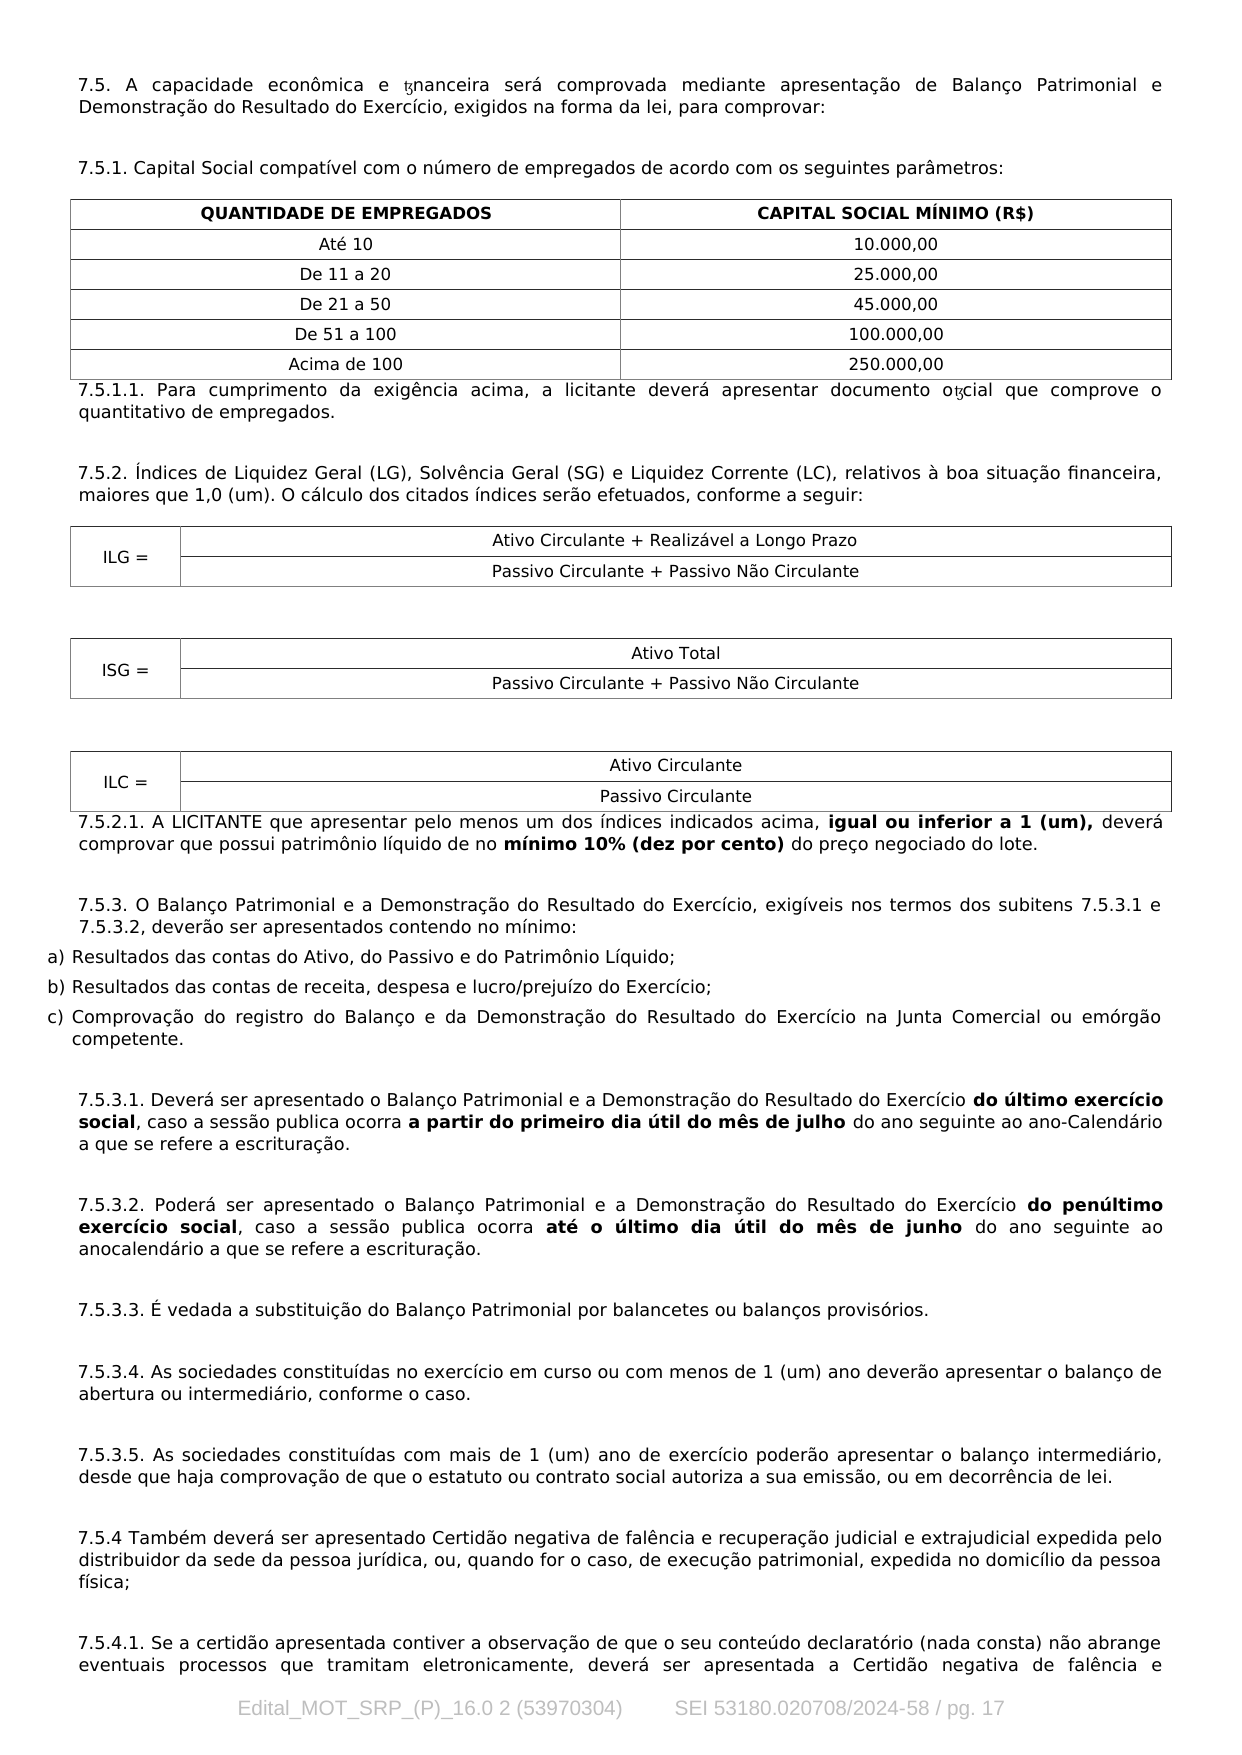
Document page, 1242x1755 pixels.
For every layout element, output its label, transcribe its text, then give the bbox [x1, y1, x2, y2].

text 7.5.3.2. Poderá ser apresentado o Balanço Patrimonial e a Demonstração do Resultado do Exercício do penúltimo exercício social, caso a sessão publica ocorra até o último dia útil do mês de junho do ano seguinte ao anocalendário a que se refere a escrituração. [77, 1195, 1163, 1260]
list Resultados das contas de receita, despesa e lucro/prejuízo do Exercício; [47, 977, 1163, 998]
table_cell ISG = [71, 639, 180, 698]
list Resultados das contas do Ativo, do Passivo e do Patrimônio Líquido; [47, 947, 1163, 968]
table_header CAPITAL SOCIAL MÍNIMO (R$) [621, 200, 1171, 228]
table_cell Acima de 100 [71, 350, 620, 379]
text 7.5.3.5. As sociedades constituídas com mais de 1 (um) ano de exercício poderão apresentar o balanço intermediário, desde que haja comprovação de que o estatuto ou contrato social autoriza a sua emissão, ou em decorrência de lei. [77, 1445, 1163, 1487]
table_cell [71, 699, 181, 751]
table_cell Passivo Circulante [181, 782, 1171, 811]
text 7.5.4.1. Se a certidão apresentada contiver a observação de que o seu conteúdo declaratório (nada consta) não abrange eventuais processos que tramitam eletronicamente, deverá ser apresentada a Certidão negativa de falência e [77, 1633, 1163, 1676]
table_cell 250.000,00 [621, 350, 1171, 379]
table_cell ILC = [71, 752, 180, 811]
text 7.5.2. Índices de Liquidez Geral (LG), Solvência Geral (SG) e Liquidez Corrente (LC), relativos à boa situação financeira, maiores que 1,0 (um). O cálculo dos citados índices serão efetuados, conforme a seguir: [77, 463, 1163, 506]
table_header QUANTIDADE DE EMPREGADOS [71, 200, 620, 228]
table_cell De 51 a 100 [71, 320, 620, 349]
text 7.5.3.1. Deverá ser apresentado o Balanço Patrimonial e a Demonstração do Resultado do Exercício do último exercício social, caso a sessão publica ocorra a partir do primeiro dia útil do mês de julho do ano seguinte ao ano-Calendário a que se refere a escrituração. [77, 1090, 1163, 1155]
text 7.5.1.1. Para cumprimento da exigência acima, a licitante deverá apresentar documento ocial que comprove o quantitativo de empregados. [77, 380, 1163, 423]
text 7.5.3.3. É vedada a substituição do Balanço Patrimonial por balancetes ou balanços provisórios. [77, 1300, 1163, 1321]
table_cell Passivo Circulante + Passivo Não Circulante [181, 669, 1171, 698]
table_cell Até 10 [71, 230, 620, 259]
table_cell De 21 a 50 [71, 290, 620, 319]
table_cell Ativo Circulante [181, 752, 1171, 781]
table_cell [71, 587, 181, 638]
table_cell De 11 a 20 [71, 260, 620, 289]
table_header Ativo Circulante + Realizável a Longo Prazo [181, 527, 1171, 556]
table_cell Ativo Total [181, 639, 1171, 668]
table_cell Passivo Circulante + Passivo Não Circulante [181, 557, 1171, 586]
table_cell 10.000,00 [621, 230, 1171, 259]
text 7.5.3.4. As sociedades constituídas no exercício em curso ou com menos de 1 (um) ano deverão apresentar o balanço de abertura ou intermediário, conforme o caso. [77, 1362, 1163, 1404]
text 7.5.1. Capital Social compatível com o número de empregados de acordo com os seguintes parâmetros: [77, 158, 1163, 179]
table_cell 25.000,00 [621, 260, 1171, 289]
text 7.5.4 Também deverá ser apresentado Certidão negativa de falência e recuperação judicial e extrajudicial expedida pelo distribuidor da sede da pessoa jurídica, ou, quando for o caso, de execução patrimonial, expedida no domicílio da pessoa física; [77, 1528, 1163, 1592]
text 7.5.2.1. A LICITANTE que apresentar pelo menos um dos índices indicados acima, igual ou inferior a 1 (um), deverá comprovar que possui patrimônio líquido de no mínimo 10% (dez por cento) do preço negociado do lote. [77, 812, 1163, 854]
table_cell [181, 699, 1171, 751]
table_cell 45.000,00 [621, 290, 1171, 319]
table_cell 100.000,00 [621, 320, 1171, 349]
text 7.5.3. O Balanço Patrimonial e a Demonstração do Resultado do Exercício, exigíveis nos termos dos subitens 7.5.3.1 e 7.5.3.2, deverão ser apresentados contendo no mínimo: [77, 895, 1163, 937]
text 7.5. A capacidade econômica e nanceira será comprovada mediante apresentação de Balanço Patrimonial e Demonstração do Resultado do Exercício, exigidos na forma da lei, para comprovar: [77, 75, 1163, 118]
table_header ILG = [71, 527, 180, 586]
table_cell [181, 587, 1171, 638]
list Comprovação do registro do Balanço e da Demonstração do Resultado do Exercício na Junta Comercial ou emórgão competente. [47, 1007, 1163, 1050]
